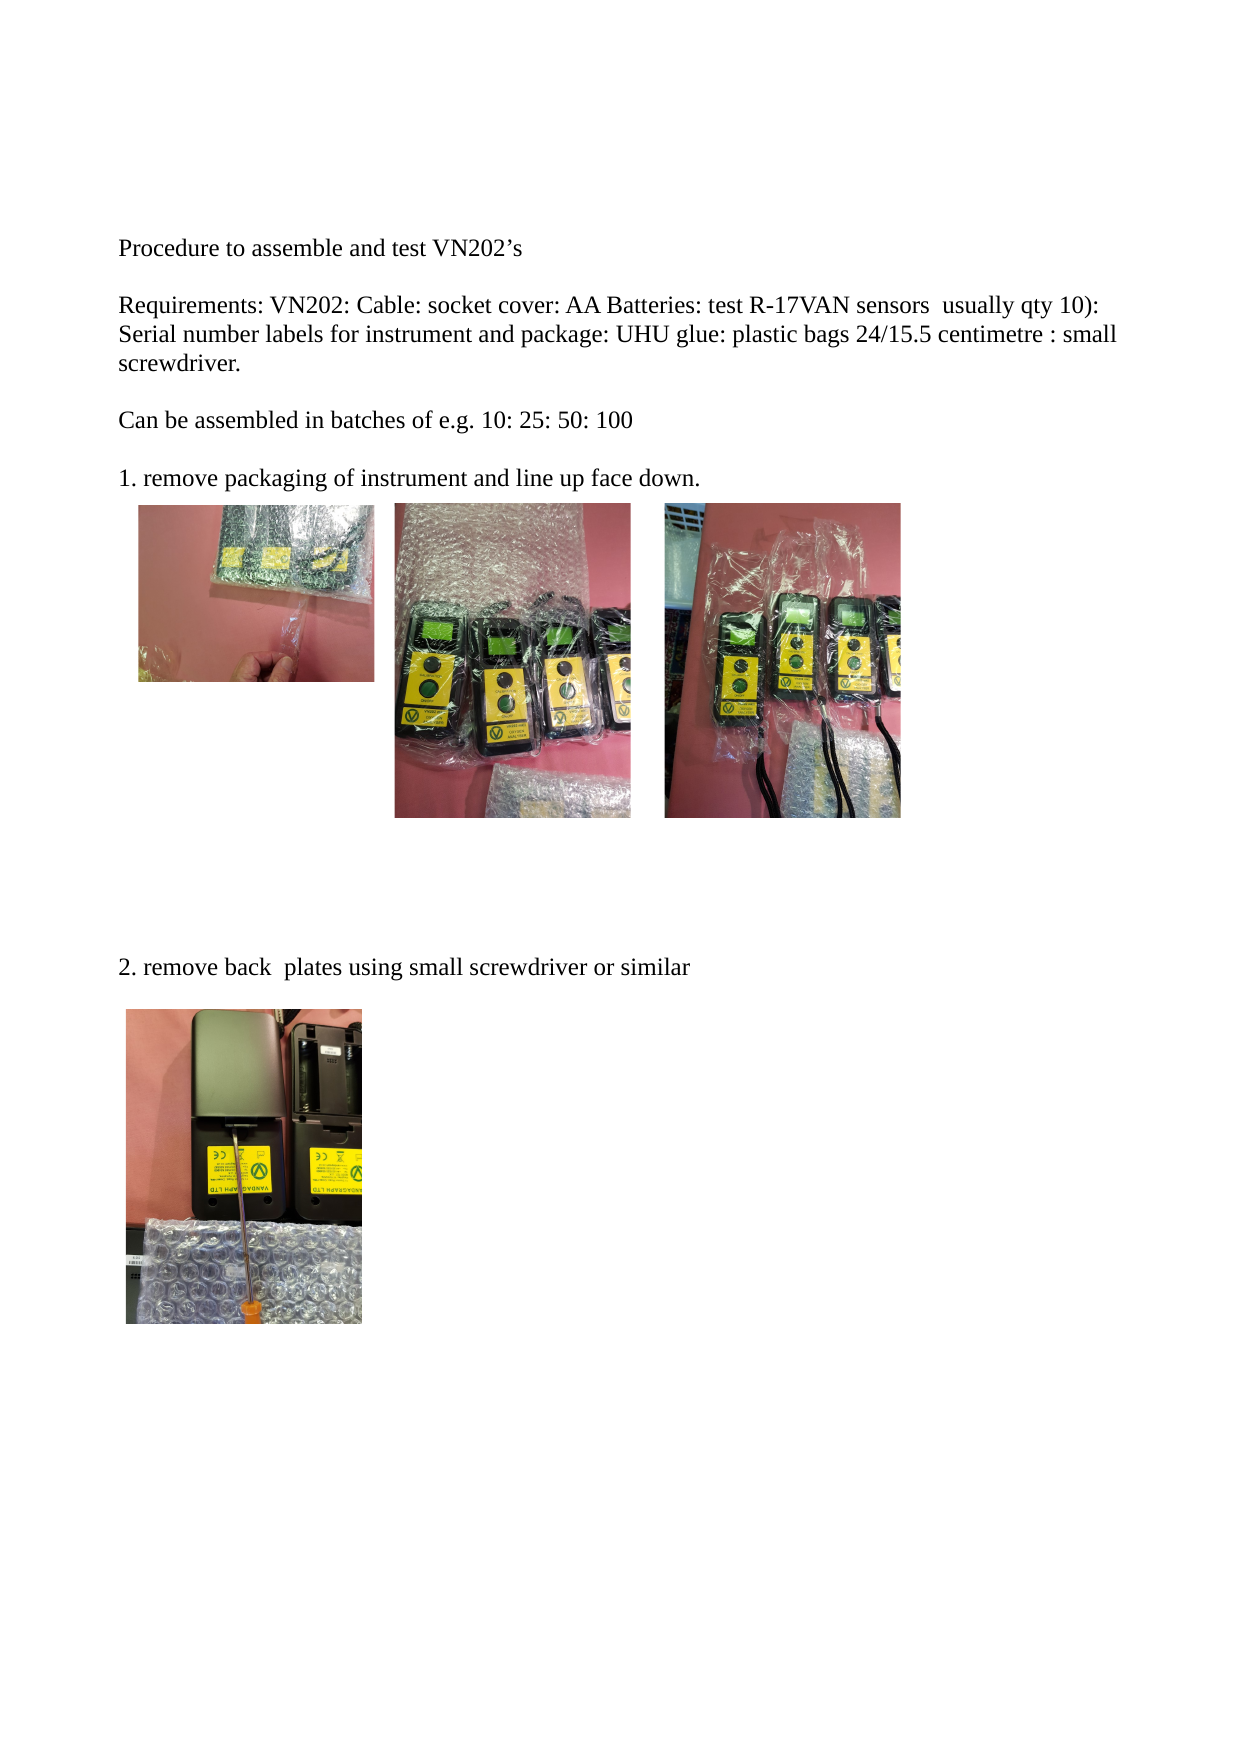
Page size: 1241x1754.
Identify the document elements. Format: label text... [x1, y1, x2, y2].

picture [125, 1009, 362, 1324]
text Procedure to assemble and test VN202’s [118, 233, 1122, 262]
picture [138, 505, 375, 682]
text 2. remove back plates using small screwdriver or similar [118, 952, 1122, 981]
picture [664, 503, 901, 818]
text 1. remove packaging of instrument and line up face down. [118, 463, 1122, 492]
text Can be assembled in batches of e.g. 10: 25: 50: 100 [118, 406, 1122, 434]
text Requirements: VN202: Cable: socket cover: AA Batteries: test R-17VAN sensors usually qty 10): Serial number labels for instrument and package: UHU glue: plastic bags 24/15.5 centimetre : small screwdriver. [118, 291, 1122, 377]
picture [394, 503, 631, 818]
